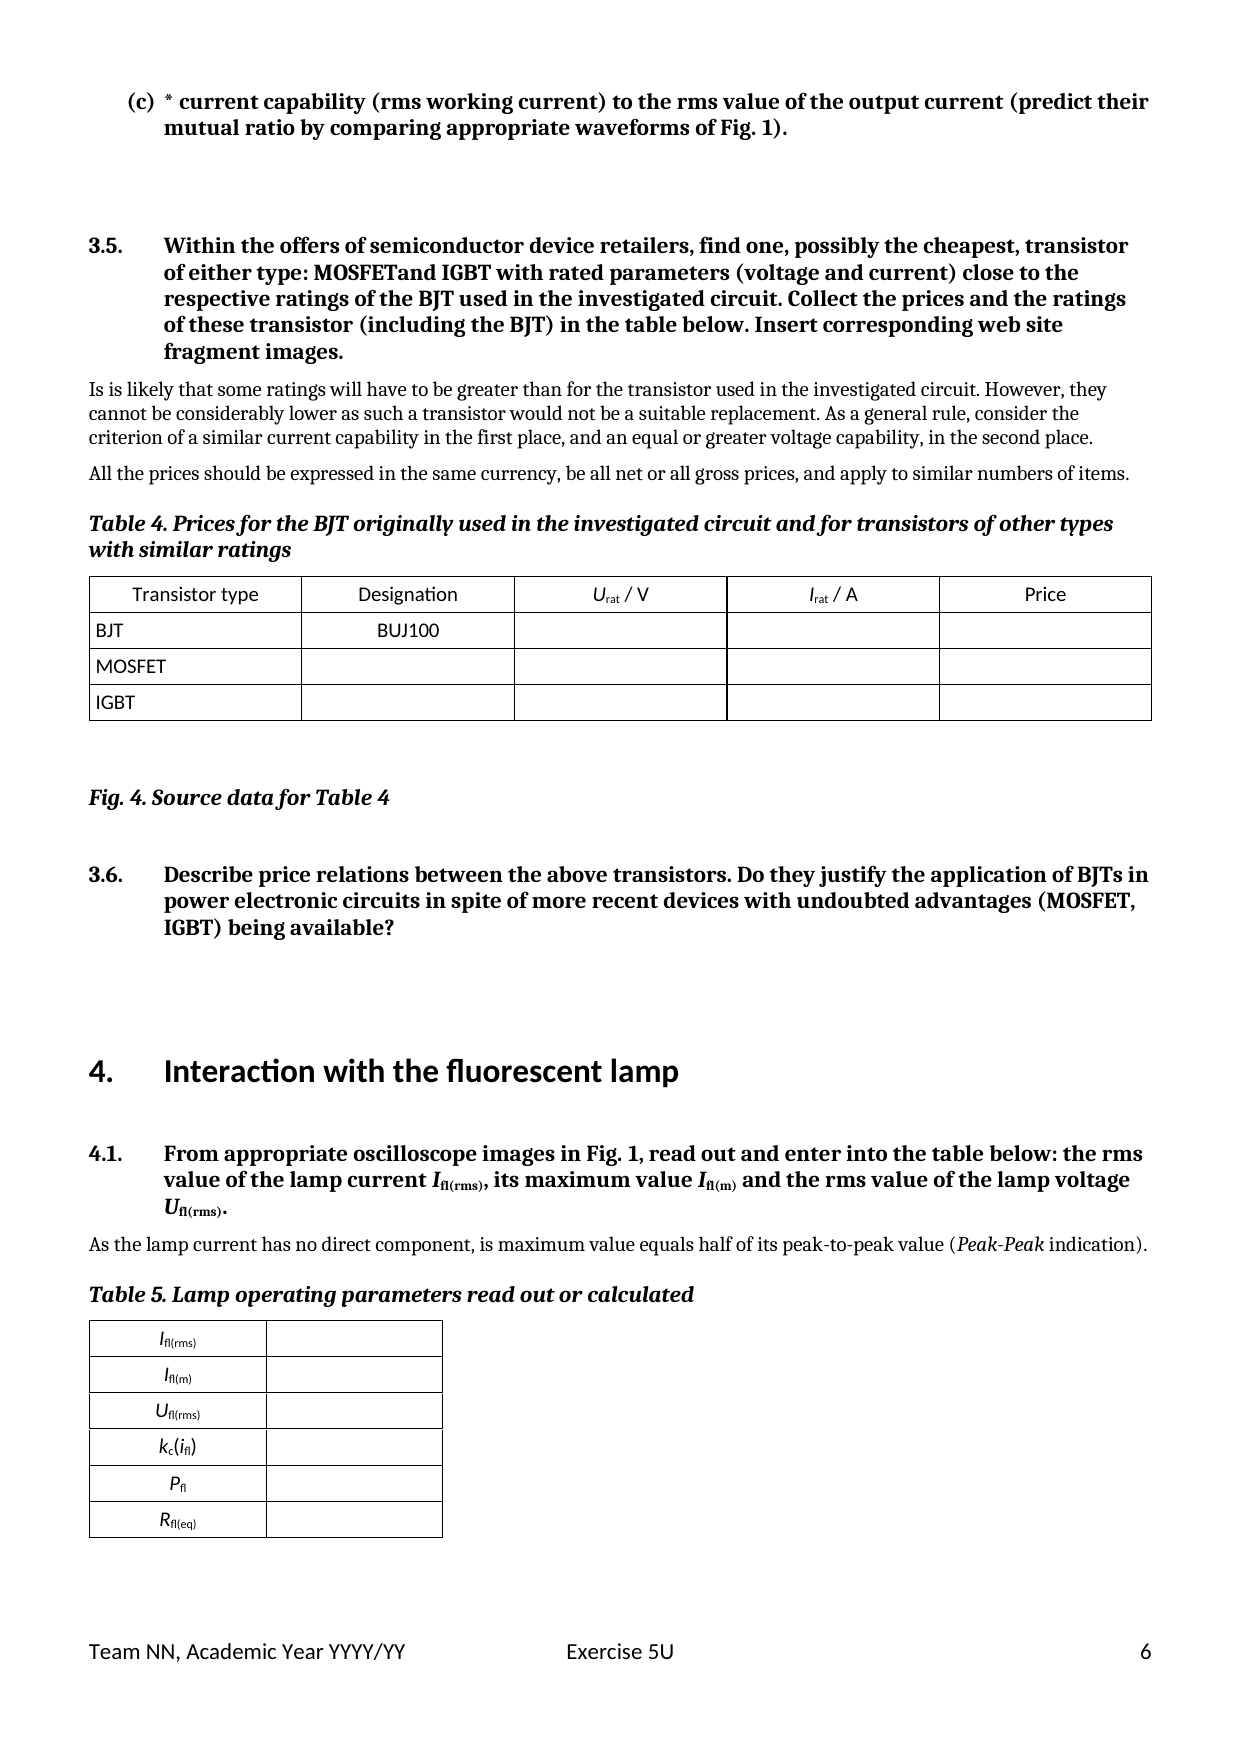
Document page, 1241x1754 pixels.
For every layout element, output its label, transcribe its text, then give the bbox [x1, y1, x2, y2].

subtitle Describe price relations between the above transistors. Do they justify the application of BJTs in power electronic circuits in spite of more recent devices with undoubted advantages (MOSFET, IGBT) being available? [88, 862, 1152, 941]
table_cell MOSFET [90, 649, 301, 684]
table_cell BUJ100 [302, 613, 514, 648]
table_cell [728, 649, 939, 684]
table_cell [515, 685, 726, 720]
table_cell [940, 649, 1151, 684]
text As the lamp current has no direct component, is maximum value equals half of its peak-to-peak value (Peak-Peak indication). [88, 1232, 1152, 1256]
text Table 5. Lamp operating parameters read out or calculated [88, 1281, 1152, 1308]
table_header Ifl(rms) [90, 1321, 266, 1356]
table_cell [728, 685, 939, 720]
table_cell kc(ifl) [90, 1430, 266, 1465]
table_cell Ufl(rms) [90, 1394, 266, 1428]
text Fig. 4. Source data for Table 4 [88, 785, 1152, 812]
table_cell Ifl(m) [90, 1357, 266, 1392]
table_cell [267, 1430, 442, 1465]
table_cell [940, 685, 1151, 720]
table_header Irat / A [728, 577, 939, 612]
table_header Designation [302, 577, 514, 612]
table_header Transistor type [90, 577, 301, 612]
table_cell Rfl(eq) [90, 1502, 266, 1537]
text All the prices should be expressed in the same currency, be all net or all gross prices, and apply to similar numbers of items. [88, 462, 1152, 486]
subtitle * current capability (rms working current) to the rms value of the output current (predict their mutual ratio by comparing appropriate waveforms of Fig. 1). [126, 88, 1152, 141]
table_cell [267, 1357, 442, 1392]
subtitle From appropriate oscilloscope images in Fig. 1, read out and enter into the table below: the rms value of the lamp current Ifl(rms), its maximum value Ifl(m) and the rms value of the lamp voltage Ufl(rms). [88, 1141, 1152, 1220]
table_cell [728, 613, 939, 648]
table_cell [302, 685, 514, 720]
table_cell [267, 1394, 442, 1428]
table_cell [302, 649, 514, 684]
table_header [267, 1321, 442, 1356]
table_cell [267, 1502, 442, 1537]
table_cell [515, 613, 726, 648]
text Is is likely that some ratings will have to be greater than for the transistor used in the investigated circuit. However, they cannot be considerably lower as such a transistor would not be a suitable replacement. As a general rule, consider the criterion of a similar current capability in the first place, and an equal or greater voltage capability, in the second place. [88, 377, 1152, 449]
table_header Urat / V [515, 577, 726, 612]
text Table 4. Prices for the BJT originally used in the investigated circuit and for transistors of other types with similar ratings [88, 511, 1152, 563]
table_cell [515, 649, 726, 684]
subtitle Interaction with the fluorescent lamp [88, 1057, 1152, 1091]
table_header Price [940, 577, 1151, 612]
table_cell IGBT [90, 685, 301, 720]
table_cell BJT [90, 613, 301, 648]
table_cell [940, 613, 1151, 648]
subtitle Within the offers of semiconductor device retailers, find one, possibly the cheapest, transistor of either type: MOSFETand IGBT with rated parameters (voltage and current) close to the respective ratings of the BJT used in the investigated circuit. Collect the prices and the ratings of these transistor (including the BJT) in the table below. Insert corresponding web site fragment images. [88, 233, 1152, 365]
table_cell [267, 1466, 442, 1501]
table_cell Pfl [90, 1466, 266, 1501]
